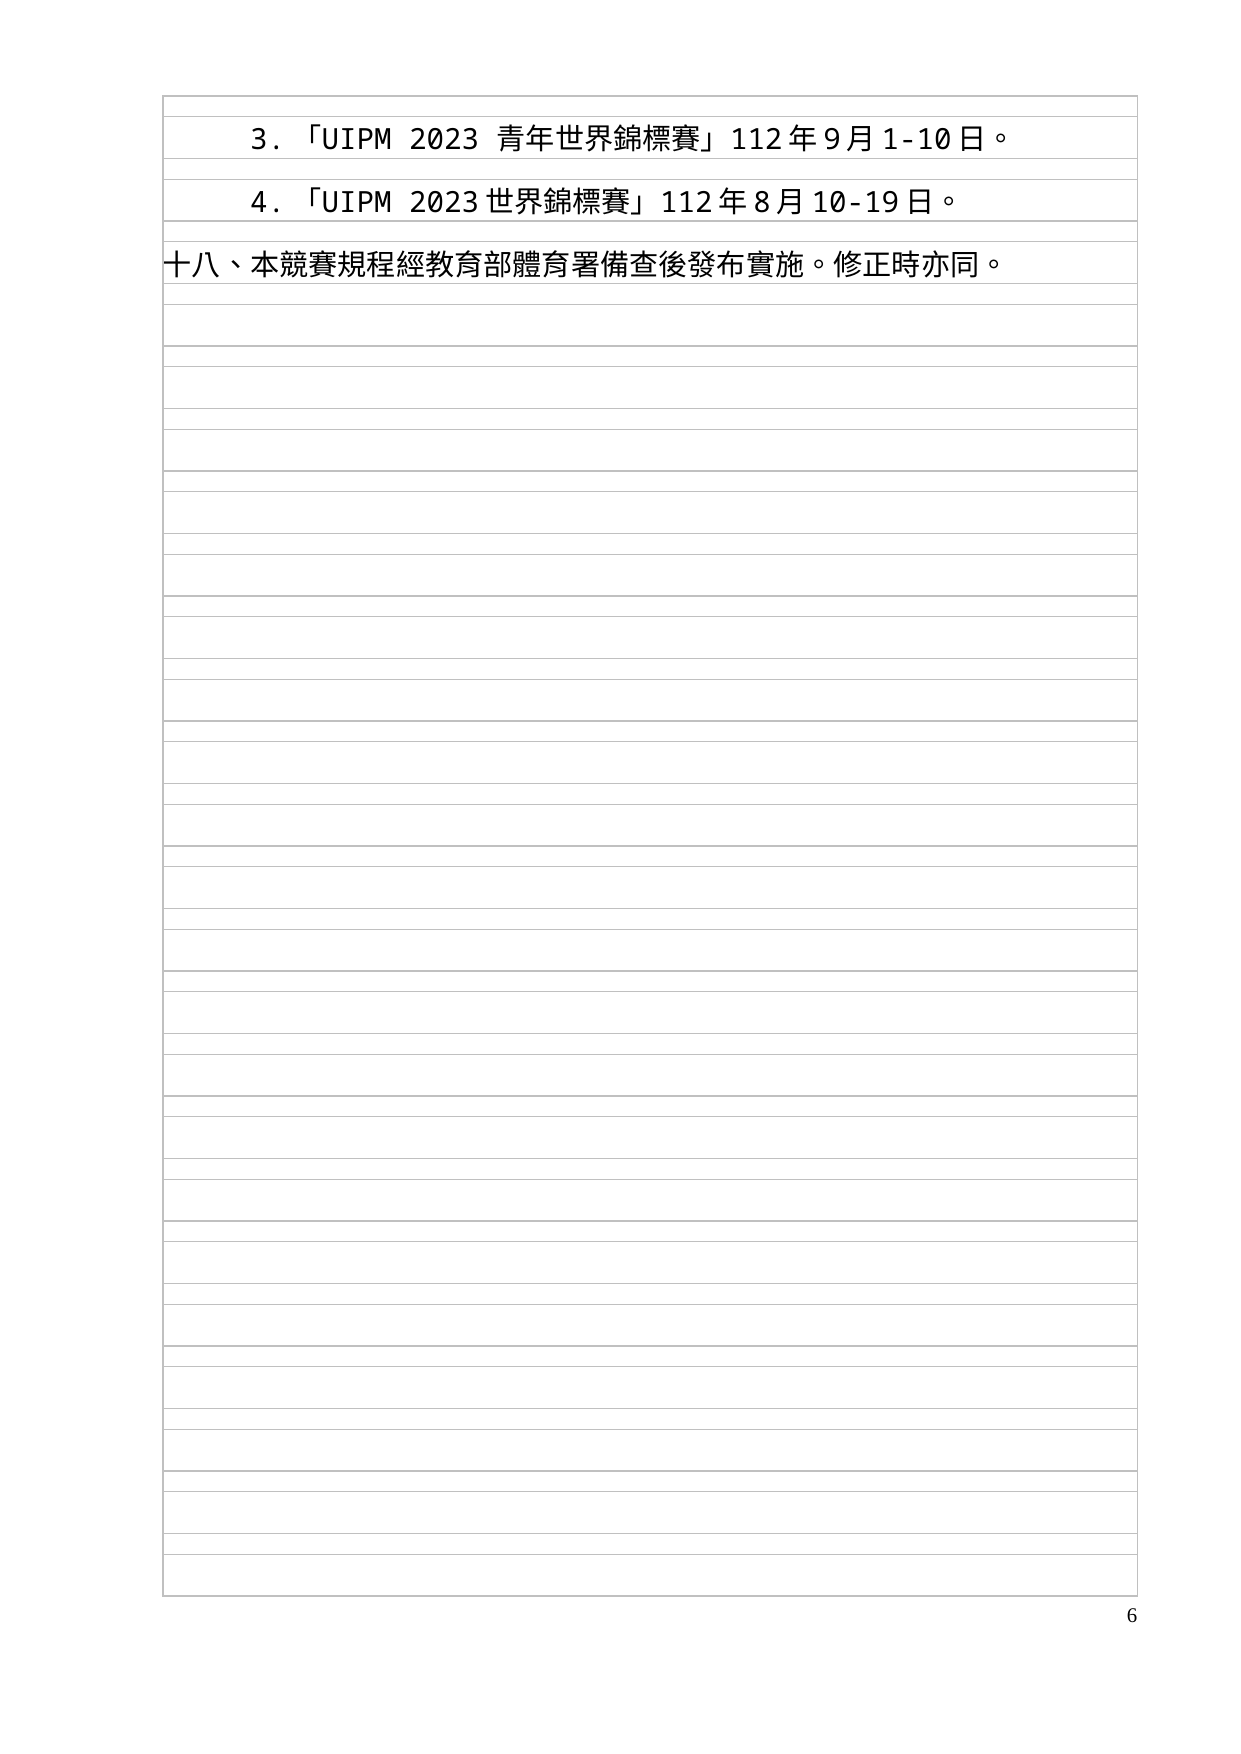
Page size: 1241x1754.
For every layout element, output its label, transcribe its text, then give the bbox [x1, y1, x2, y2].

list 「UIPM 2023世界錦標賽」112年8月10-19日。 [250, 180, 1137, 220]
text [164, 222, 1137, 241]
text 十八、本競賽規程經教育部體育署備查後發布實施。修正時亦同。 [164, 242, 1137, 283]
list [250, 159, 1137, 179]
list [250, 97, 1137, 116]
list 「UIPM 2023 青年世界錦標賽」112年9月1-10日。 [250, 117, 1137, 158]
